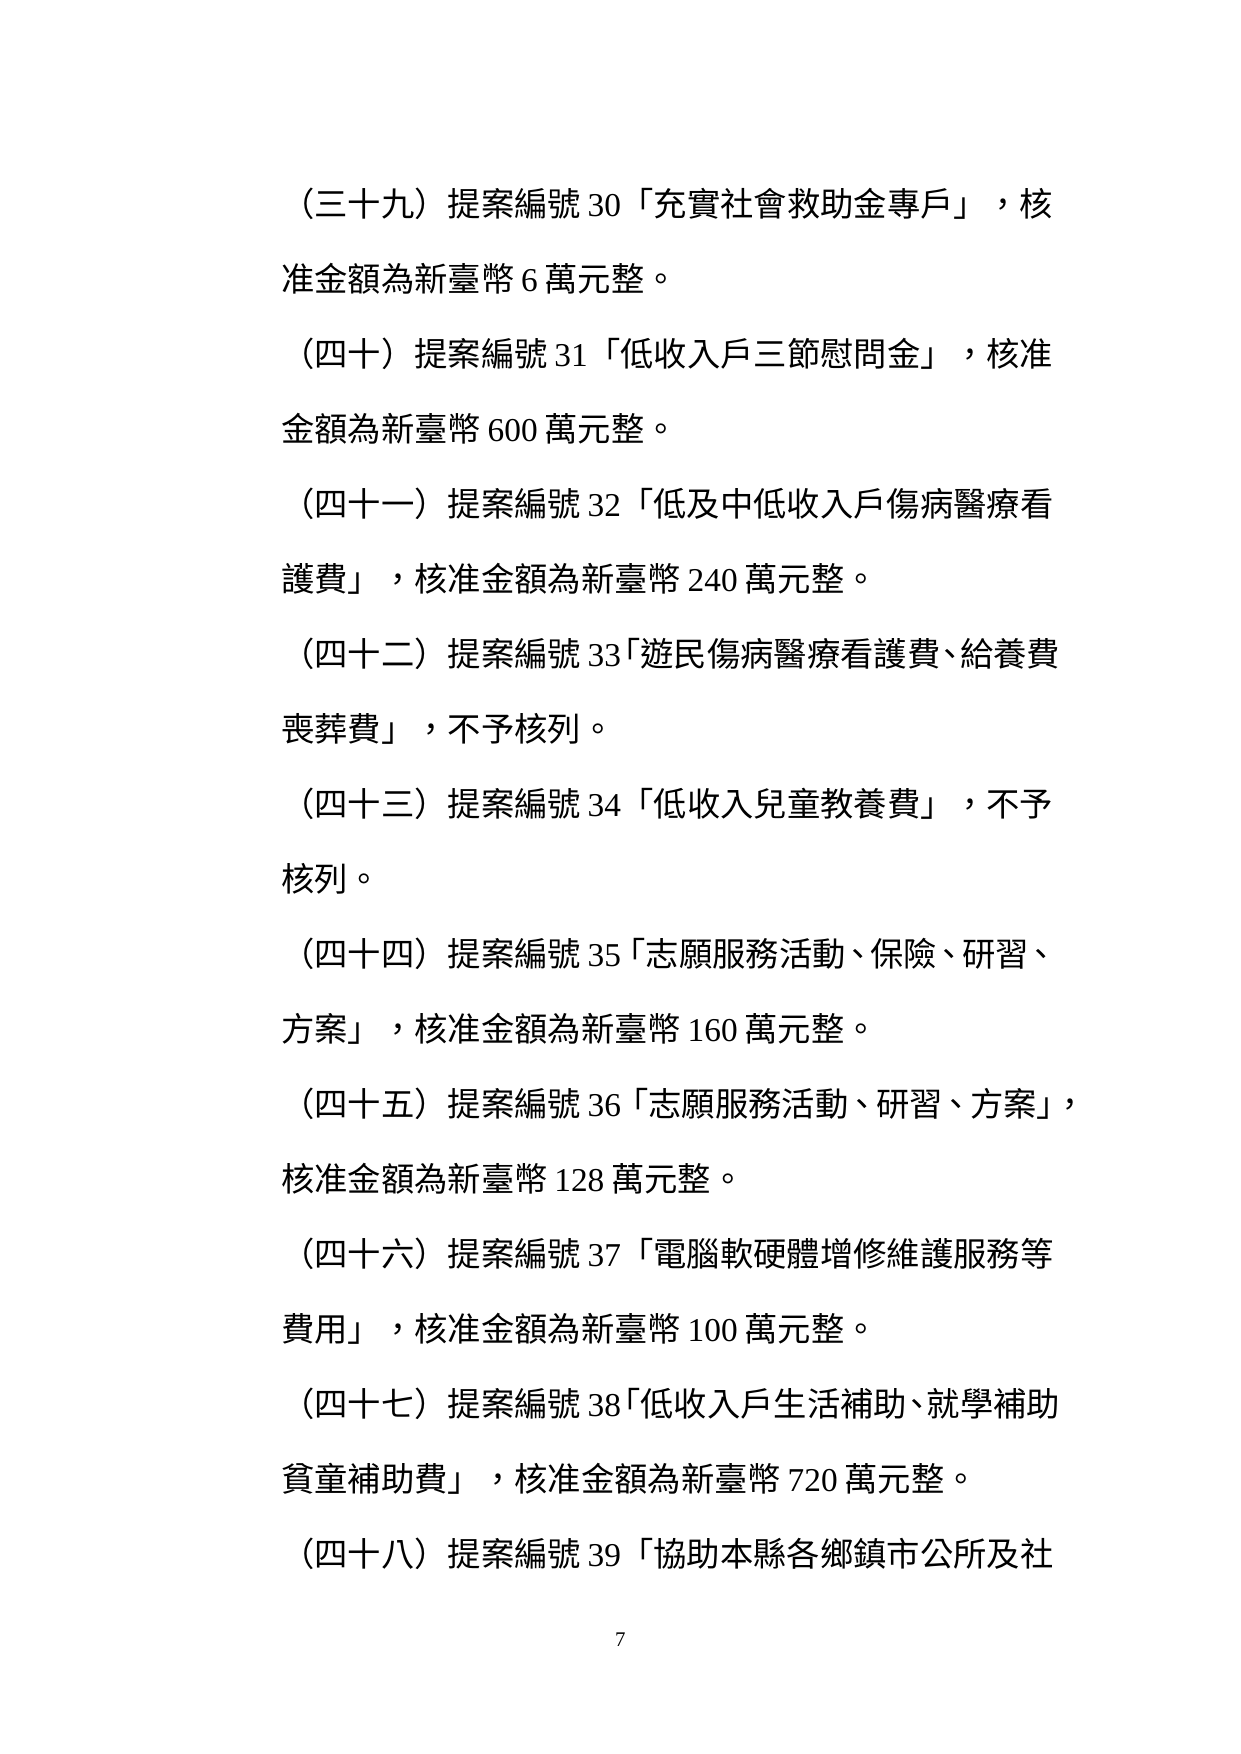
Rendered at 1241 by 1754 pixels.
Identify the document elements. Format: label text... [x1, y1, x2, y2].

text （四十四）提案編號35「志願服務活動、保險、研習、方案」，核准金額為新臺幣160萬元整。 [281, 914, 1053, 1064]
text （四十七）提案編號38「低收入戶生活補助、就學補助、貧童補助費」，核准金額為新臺幣720萬元整。 [281, 1364, 1053, 1514]
text （四十六）提案編號37「電腦軟硬體增修維護服務等費用」，核准金額為新臺幣100萬元整。 [281, 1214, 1053, 1364]
text （三十九）提案編號30「充實社會救助金專戶」，核准金額為新臺幣6萬元整。 [281, 164, 1053, 314]
text （四十五）提案編號36「志願服務活動、研習、方案」，核准金額為新臺幣128萬元整。 [281, 1064, 1053, 1214]
text （四十三）提案編號34「低收入兒童教養費」，不予核列。 [281, 764, 1053, 914]
text （四十）提案編號31「低收入戶三節慰問金」，核准金額為新臺幣600萬元整。 [281, 314, 1053, 464]
text （四十一）提案編號32「低及中低收入戶傷病醫療看護費」，核准金額為新臺幣240萬元整。 [281, 464, 1053, 614]
text （四十八）提案編號39「協助本縣各鄉鎮市公所及社 [281, 1514, 1053, 1589]
text （四十二）提案編號33「遊民傷病醫療看護費、給養費、喪葬費」，不予核列。 [281, 614, 1053, 764]
